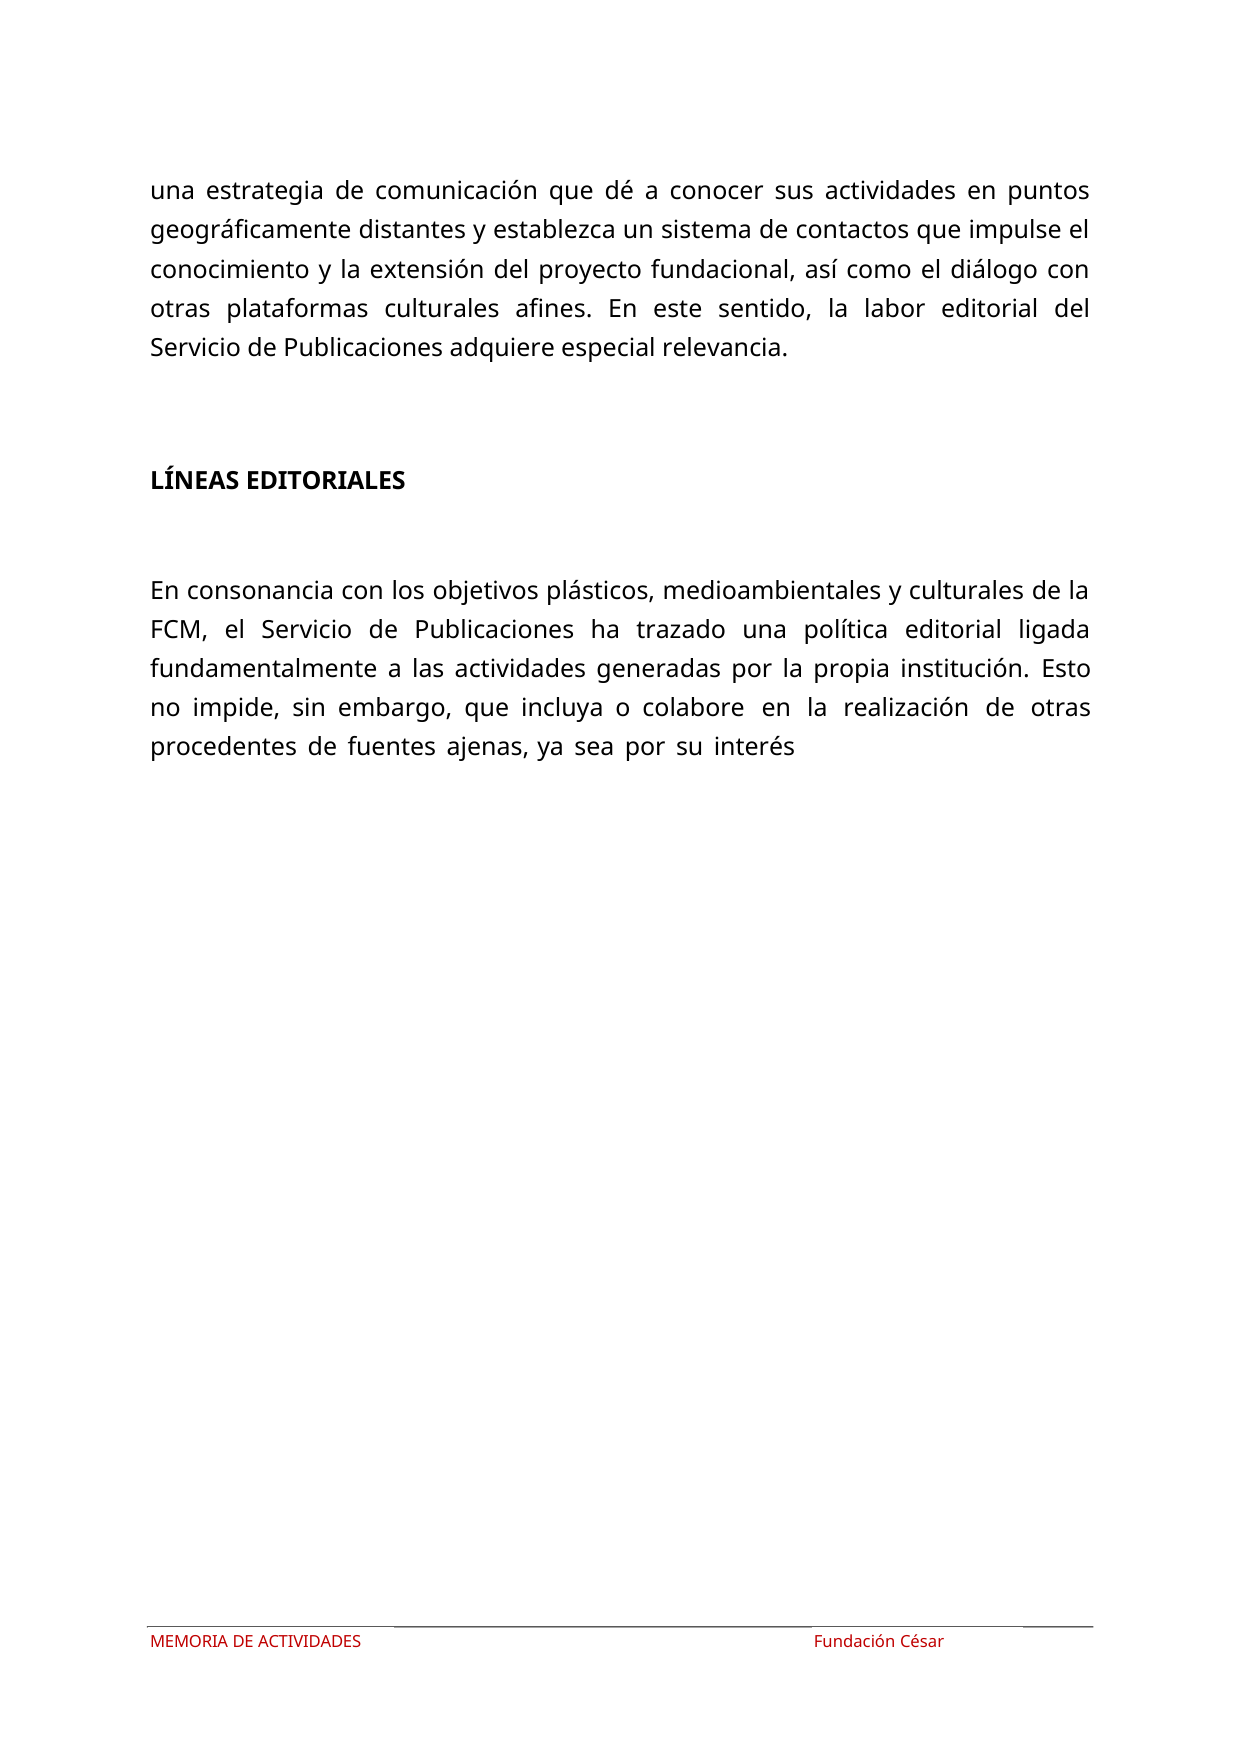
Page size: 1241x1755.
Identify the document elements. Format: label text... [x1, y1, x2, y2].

text una estrategia de comunicación que dé a conocer sus actividades en puntos geográficamente distantes y establezca un sistema de contactos que impulse el conocimiento y la extensión del proyecto fundacional, así como el diálogo con otras plataformas culturales afines. En este sentido, la labor editorial del Servicio de Publicaciones adquiere especial relevancia. [150, 173, 1091, 364]
text En consonancia con los objetivos plásticos, medioambientales y culturales de la FCM, el Servicio de Publicaciones ha trazado una política editorial ligada fundamentalmente a las actividades generadas por la propia institución. Esto no impide, sin embargo, que incluya o colabore en la realización de otras procedentes de fuentes ajenas, ya sea por su interés [150, 572, 1091, 763]
subtitle LÍNEAS EDITORIALES [150, 462, 1137, 496]
